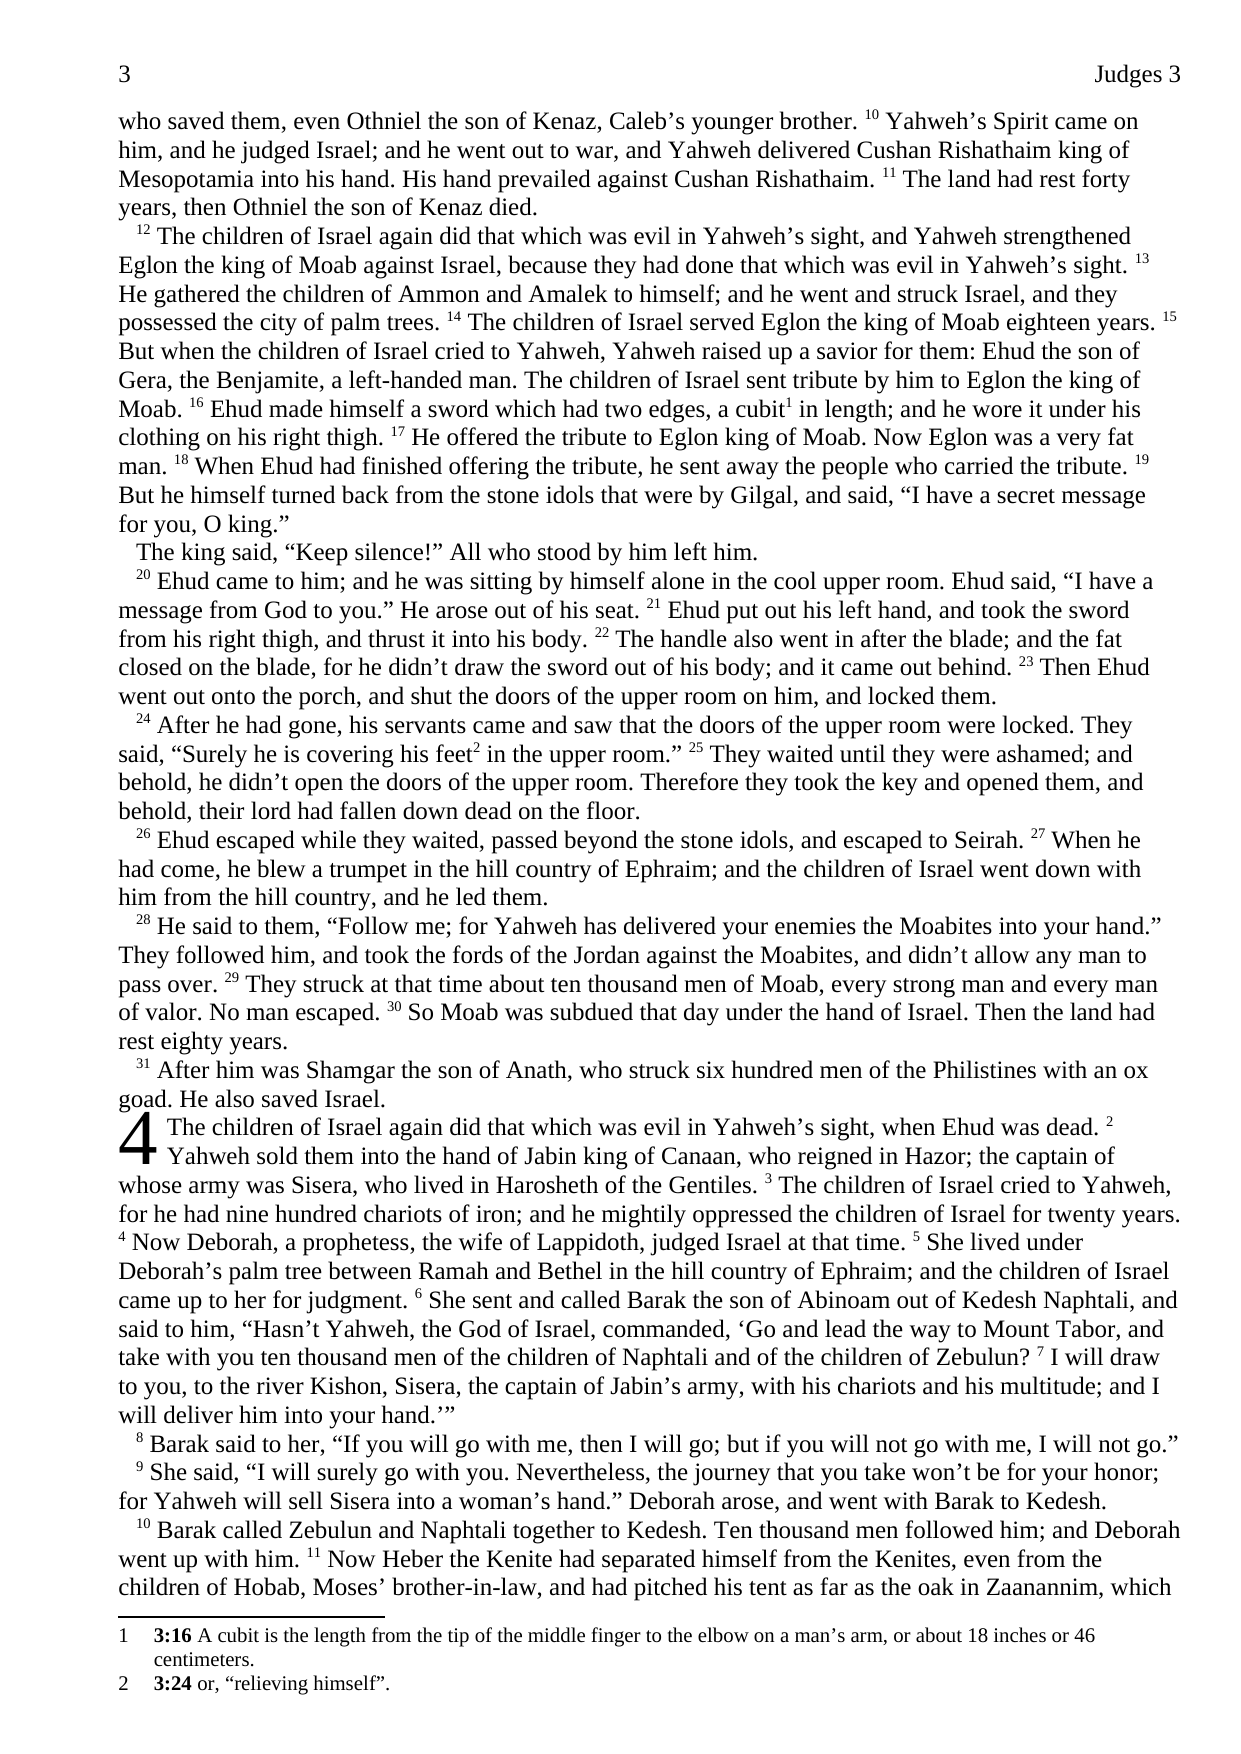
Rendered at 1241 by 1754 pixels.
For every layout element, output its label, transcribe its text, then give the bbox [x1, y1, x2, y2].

text 10 Barak called Zebulun and Naphtali together to Kedesh. Ten thousand men followed him; and Deborah went up with him. 11 Now Heber the Kenite had separated himself from the Kenites, even from the children of Hobab, Moses’ brother-in-law, and had pitched his tent as far as the oak in Zaanannim, which [118, 1515, 1181, 1601]
text 12 The children of Israel again did that which was evil in Yahweh’s sight, and Yahweh strengthened Eglon the king of Moab against Israel, because they had done that which was evil in Yahweh’s sight. 13 He gathered the children of Ammon and Amalek to himself; and he went and struck Israel, and they possessed the city of palm trees. 14 The children of Israel served Eglon the king of Moab eighteen years. 15 But when the children of Israel cried to Yahweh, Yahweh raised up a savior for them: Ehud the son of Gera, the Benjamite, a left-handed man. The children of Israel sent tribute by him to Eglon the king of Moab. 16 Ehud made himself a sword which had two edges, a cubit in length; and he wore it under his clothing on his right thigh. 17 He offered the tribute to Eglon king of Moab. Now Eglon was a very fat man. 18 When Ehud had finished offering the tribute, he sent away the people who carried the tribute. 19 But he himself turned back from the stone idols that were by Gilgal, and said, “I have a secret message for you, O king.” [118, 221, 1181, 537]
text 3:16 A cubit is the length from the tip of the middle finger to the elbow on a man’s arm, or about 18 inches or 46 centimeters. [118, 1623, 1181, 1671]
text 31 After him was Shamgar the son of Anath, who struck six hundred men of the Philistines with an ox goad. He also saved Israel. [118, 1055, 1181, 1112]
text 3Now these are the nations which Yahweh left, to test Israel by them, even as many as had not known all the wars of Canaan; 2 only that the generations of the children of Israel might know, to teach them war, at least those who knew nothing of it before: 3 the five lords of the Philistines, all the Canaanites, the Sidonians, and the Hivites who lived on Mount Lebanon, from Mount Baal Hermon to the entrance of Hamath. 4 They were left to test Israel by them, to know whether they would listen to Yahweh’s commandments, which he commanded their fathers by Moses. 5 The children of Israel lived among the Canaanites, the Hittites, the Amorites, the Perizzites, the Hivites, and the Jebusites. 6 They took their daughters to be their wives, and gave their own daughters to their sons and served their gods. 7 The children of Israel did that which was evil in Yahweh’s sight, and forgot Yahweh their God, and served the Baals and the Asheroth. 8 Therefore Yahweh’s anger burned against Israel, and he sold them into the hand of Cushan Rishathaim king of Mesopotamia; and the children of Israel served Cushan Rishathaim eight years. 9 When the children of Israel cried to Yahweh, Yahweh raised up a savior to the children of Israel, who saved them, even Othniel the son of Kenaz, Caleb’s younger brother. 10 Yahweh’s Spirit came on him, and he judged Israel; and he went out to war, and Yahweh delivered Cushan Rishathaim king of Mesopotamia into his hand. His hand prevailed against Cushan Rishathaim. 11 The land had rest forty years, then Othniel the son of Kenaz died. [118, 106, 1181, 221]
text 3:24 or, “relieving himself”. [118, 1671, 1181, 1695]
text 26 Ehud escaped while they waited, passed beyond the stone idols, and escaped to Seirah. 27 When he had come, he blew a trumpet in the hill country of Ephraim; and the children of Israel went down with him from the hill country, and he led them. [118, 825, 1181, 911]
text 24 After he had gone, his servants came and saw that the doors of the upper room were locked. They said, “Surely he is covering his feet in the upper room.” 25 They waited until they were ashamed; and behold, he didn’t open the doors of the upper room. Therefore they took the key and opened them, and behold, their lord had fallen down dead on the floor. [118, 710, 1181, 825]
text 8 Barak said to her, “If you will go with me, then I will go; but if you will not go with me, I will not go.” [118, 1429, 1181, 1457]
text The king said, “Keep silence!” All who stood by him left him. [118, 537, 1181, 566]
text 28 He said to them, “Follow me; for Yahweh has delivered your enemies the Moabites into your hand.” They followed him, and took the fords of the Jordan against the Moabites, and didn’t allow any man to pass over. 29 They struck at that time about ten thousand men of Moab, every strong man and every man of valor. No man escaped. 30 So Moab was subdued that day under the hand of Israel. Then the land had rest eighty years. [118, 911, 1181, 1055]
text 9 She said, “I will surely go with you. Nevertheless, the journey that you take won’t be for your honor; for Yahweh will sell Sisera into a woman’s hand.” Deborah arose, and went with Barak to Kedesh. [118, 1457, 1181, 1515]
text 4The children of Israel again did that which was evil in Yahweh’s sight, when Ehud was dead. 2 Yahweh sold them into the hand of Jabin king of Canaan, who reigned in Hazor; the captain of whose army was Sisera, who lived in Harosheth of the Gentiles. 3 The children of Israel cried to Yahweh, for he had nine hundred chariots of iron; and he mightily oppressed the children of Israel for twenty years. 4 Now Deborah, a prophetess, the wife of Lappidoth, judged Israel at that time. 5 She lived under Deborah’s palm tree between Ramah and Bethel in the hill country of Ephraim; and the children of Israel came up to her for judgment. 6 She sent and called Barak the son of Abinoam out of Kedesh Naphtali, and said to him, “Hasn’t Yahweh, the God of Israel, commanded, ‘Go and lead the way to Mount Tabor, and take with you ten thousand men of the children of Naphtali and of the children of Zebulun? 7 I will draw to you, to the river Kishon, Sisera, the captain of Jabin’s army, with his chariots and his multitude; and I will deliver him into your hand.’” [118, 1112, 1181, 1429]
text 20 Ehud came to him; and he was sitting by himself alone in the cool upper room. Ehud said, “I have a message from God to you.” He arose out of his seat. 21 Ehud put out his left hand, and took the sword from his right thigh, and thrust it into his body. 22 The handle also went in after the blade; and the fat closed on the blade, for he didn’t draw the sword out of his body; and it came out behind. 23 Then Ehud went out onto the porch, and shut the doors of the upper room on him, and locked them. [118, 566, 1181, 710]
